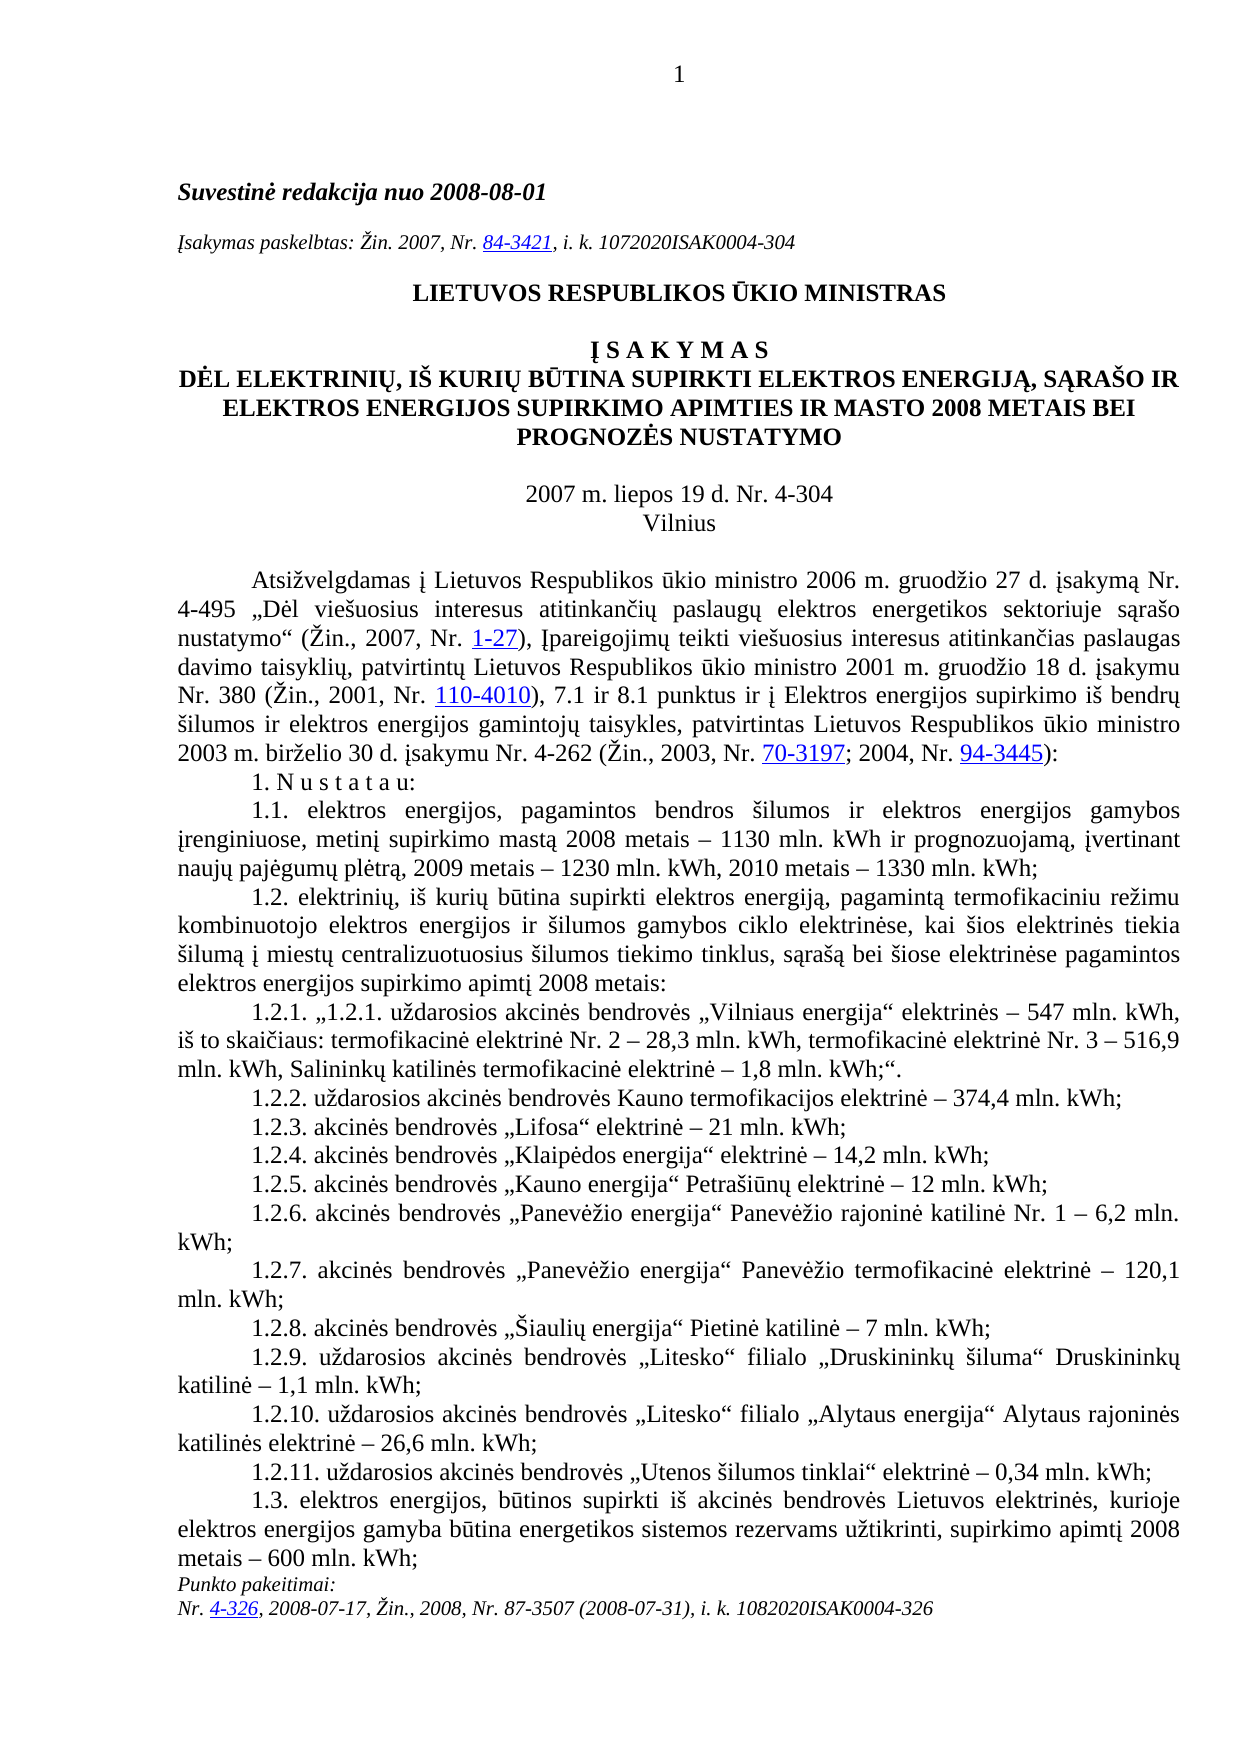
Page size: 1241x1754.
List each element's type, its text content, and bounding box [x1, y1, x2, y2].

text Į S A K Y M A S [177, 336, 1181, 364]
text Nr. 4-326, 2008-07-17, Žin., 2008, Nr. 87-3507 (2008-07-31), i. k. 1082020ISAK0004-326 [177, 1596, 1181, 1620]
text 1.2.3. akcinės bendrovės „Lifosa“ elektrinė – 21 mln. kWh; [177, 1112, 1181, 1141]
text 1.2. elektrinių, iš kurių būtina supirkti elektros energiją, pagamintą termofikaciniu režimu kombinuotojo elektros energijos ir šilumos gamybos ciklo elektrinėse, kai šios elektrinės tiekia šilumą į miestų centralizuotuosius šilumos tiekimo tinklus, sąrašą bei šiose elektrinėse pagamintos elektros energijos supirkimo apimtį 2008 metais: [177, 882, 1181, 997]
text 1.2.2. uždarosios akcinės bendrovės Kauno termofikacijos elektrinė – 374,4 mln. kWh; [177, 1083, 1181, 1112]
text DĖL ELEKTRINIŲ, IŠ KURIŲ BŪTINA SUPIRKTI ELEKTROS ENERGIJĄ, SĄRAŠO IR ELEKTROS ENERGIJOS SUPIRKIMO APIMTIES IR MASTO 2008 METAIS BEI PROGNOZĖS NUSTATYMO [177, 364, 1181, 451]
text 1.2.4. akcinės bendrovės „Klaipėdos energija“ elektrinė – 14,2 mln. kWh; [177, 1141, 1181, 1169]
text 1.2.7. akcinės bendrovės „Panevėžio energija“ Panevėžio termofikacinė elektrinė – 120,1 mln. kWh; [177, 1256, 1181, 1313]
text 1.2.1. „1.2.1. uždarosios akcinės bendrovės „Vilniaus energija“ elektrinės – 547 mln. kWh, iš to skaičiaus: termofikacinė elektrinė Nr. 2 – 28,3 mln. kWh, termofikacinė elektrinė Nr. 3 – 516,9 mln. kWh, Salininkų katilinės termofikacinė elektrinė – 1,8 mln. kWh;“. [177, 997, 1181, 1083]
text Punkto pakeitimai: [177, 1572, 1181, 1596]
text Suvestinė redakcija nuo 2008-08-01 [177, 177, 1181, 206]
text 1.2.9. uždarosios akcinės bendrovės „Litesko“ filialo „Druskininkų šiluma“ Druskininkų katilinė – 1,1 mln. kWh; [177, 1342, 1181, 1399]
text 1.2.10. uždarosios akcinės bendrovės „Litesko“ filialo „Alytaus energija“ Alytaus rajoninės katilinės elektrinė – 26,6 mln. kWh; [177, 1399, 1181, 1457]
text Atsižvelgdamas į Lietuvos Respublikos ūkio ministro 2006 m. gruodžio 27 d. įsakymą Nr. 4-495 „Dėl viešuosius interesus atitinkančių paslaugų elektros energetikos sektoriuje sąrašo nustatymo“ (Žin., 2007, Nr. 1-27), Įpareigojimų teikti viešuosius interesus atitinkančias paslaugas davimo taisyklių, patvirtintų Lietuvos Respublikos ūkio ministro 2001 m. gruodžio 18 d. įsakymu Nr. 380 (Žin., 2001, Nr. 110-4010), 7.1 ir 8.1 punktus ir į Elektros energijos supirkimo iš bendrų šilumos ir elektros energijos gamintojų taisykles, patvirtintas Lietuvos Respublikos ūkio ministro 2003 m. birželio 30 d. įsakymu Nr. 4-262 (Žin., 2003, Nr. 70-3197; 2004, Nr. 94-3445): [177, 566, 1181, 767]
text Įsakymas paskelbtas: Žin. 2007, Nr. 84-3421, i. k. 1072020ISAK0004-304 [177, 230, 1181, 254]
text 1.2.8. akcinės bendrovės „Šiaulių energija“ Pietinė katilinė – 7 mln. kWh; [177, 1313, 1181, 1342]
text 1.1. elektros energijos, pagamintos bendros šilumos ir elektros energijos gamybos įrenginiuose, metinį supirkimo mastą 2008 metais – 1130 mln. kWh ir prognozuojamą, įvertinant naujų pajėgumų plėtrą, 2009 metais – 1230 mln. kWh, 2010 metais – 1330 mln. kWh; [177, 796, 1181, 882]
text 1.2.6. akcinės bendrovės „Panevėžio energija“ Panevėžio rajoninė katilinė Nr. 1 – 6,2 mln. kWh; [177, 1198, 1181, 1256]
text 1.3. elektros energijos, būtinos supirkti iš akcinės bendrovės Lietuvos elektrinės, kurioje elektros energijos gamyba būtina energetikos sistemos rezervams užtikrinti, supirkimo apimtį 2008 metais – 600 mln. kWh; [177, 1486, 1181, 1572]
text 1.2.11. uždarosios akcinės bendrovės „Utenos šilumos tinklai“ elektrinė – 0,34 mln. kWh; [177, 1457, 1181, 1486]
text LIETUVOS RESPUBLIKOS ŪKIO MINISTRAS [177, 278, 1181, 307]
text 1.2.5. akcinės bendrovės „Kauno energija“ Petrašiūnų elektrinė – 12 mln. kWh; [177, 1169, 1181, 1198]
text 2007 m. liepos 19 d. Nr. 4-304 [177, 479, 1181, 508]
text 1. Nustatau: [177, 767, 1181, 796]
text Vilnius [177, 508, 1181, 537]
